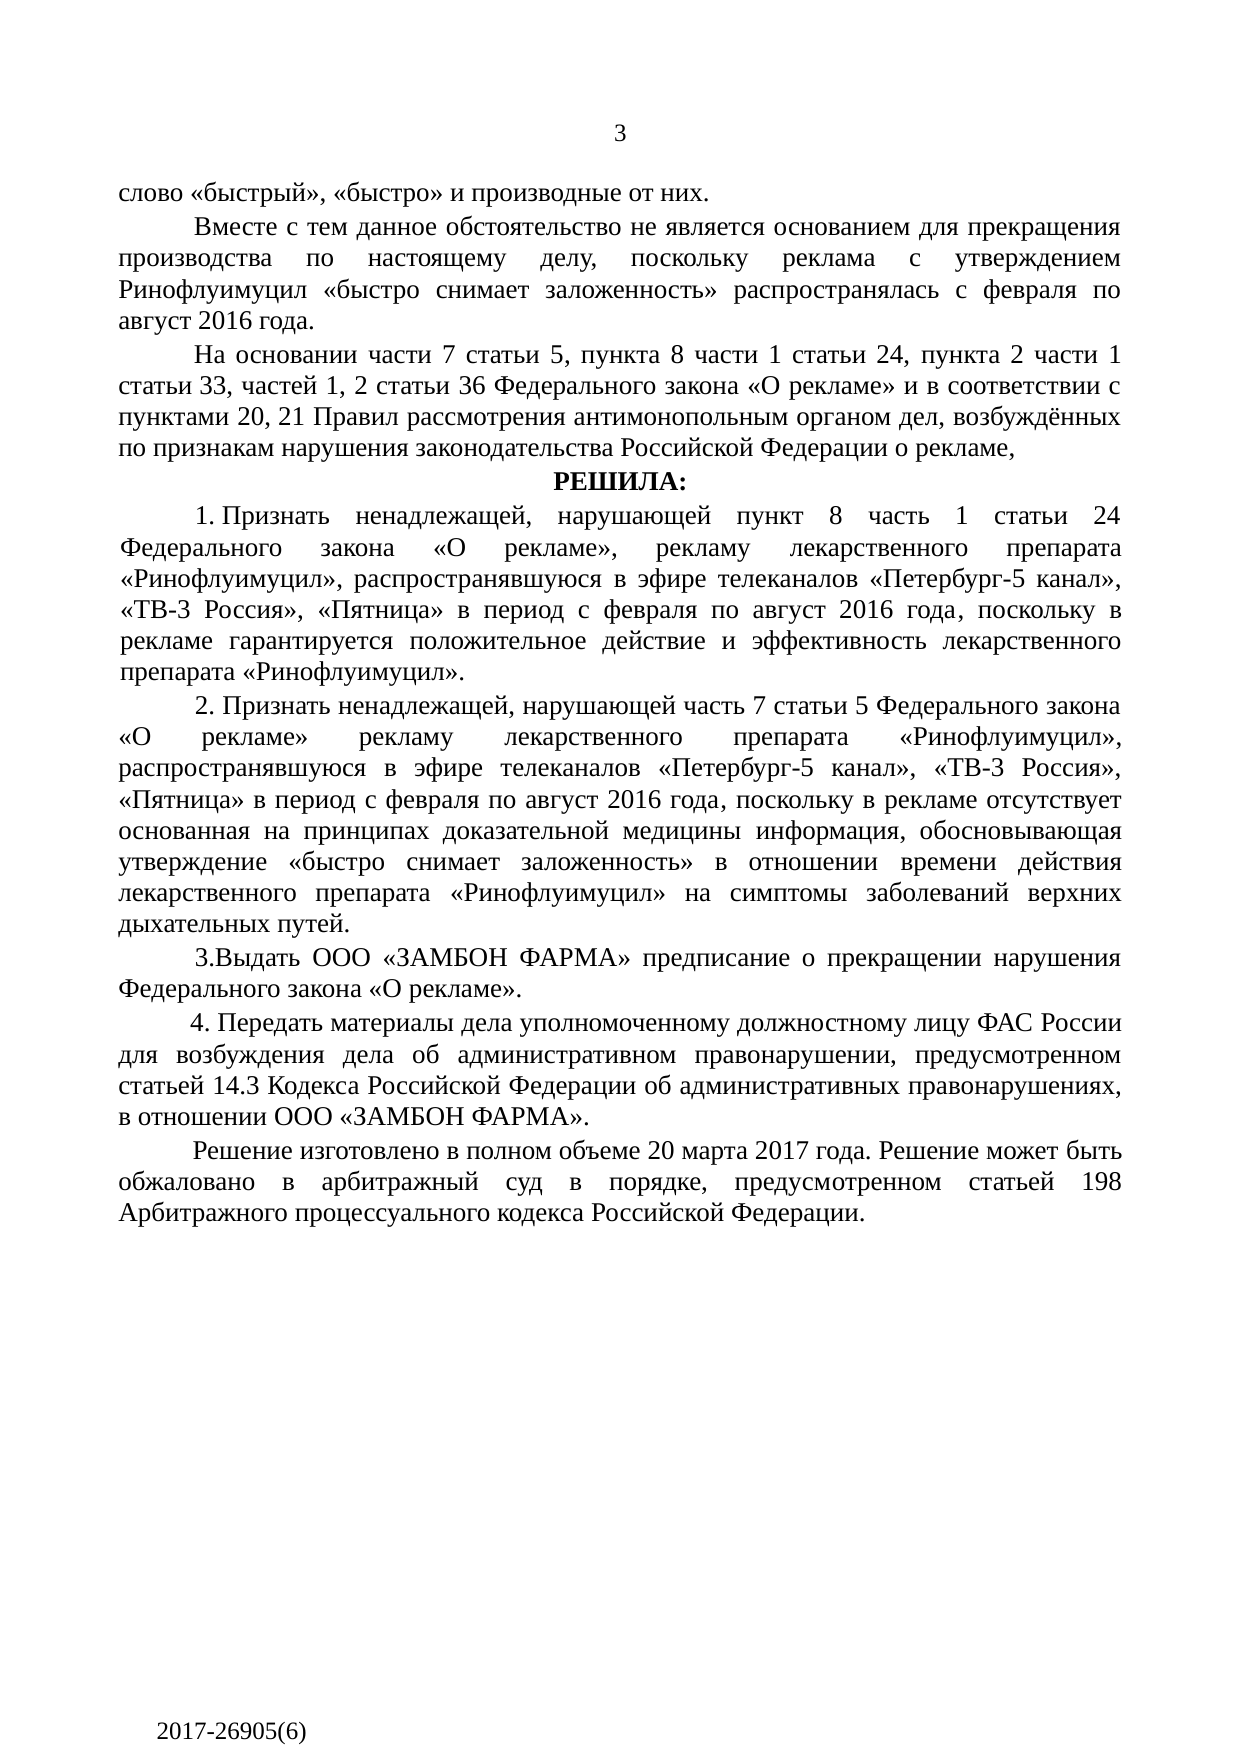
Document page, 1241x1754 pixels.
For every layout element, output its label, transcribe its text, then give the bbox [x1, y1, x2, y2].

text Вместе с тем данное обстоятельство не является основанием для прекращения производства по настоящему делу, поскольку реклама с утверждением Ринофлуимуцил «быстро снимает заложенность» распространялась с февраля по август 2016 года. [118, 210, 1122, 335]
text слово «быстрый», «быстро» и производные от них. [118, 176, 1122, 207]
text Решение изготовлено в полном объеме 20 марта 2017 года. Решение может быть обжаловано в арбитражный суд в порядке, предусмотренном статьей 198 Арбитражного процессуального кодекса Российской Федерации. [118, 1134, 1122, 1227]
text 4. Передать материалы дела уполномоченному должностному лицу ФАС России для возбуждения дела об административном правонарушении, предусмотренном статьей 14.3 Кодекса Российской Федерации об административных правонарушениях, в отношении ООО «ЗАМБОН ФАРМА». [118, 1007, 1122, 1131]
text РЕШИЛА: [118, 465, 1122, 497]
text 3.Выдать ООО «ЗАМБОН ФАРМА» предписание о прекращении нарушения Федерального закона «О рекламе». [118, 941, 1122, 1004]
text На основании части 7 статьи 5, пункта 8 части 1 статьи 24, пункта 2 части 1 статьи 33, частей 1, 2 статьи 36 Федерального закона «О рекламе» и в соответствии с пунктами 20, 21 Правил рассмотрения антимонопольным органом дел, возбуждённых по признакам нарушения законодательства Российской Федерации о рекламе, [118, 338, 1122, 462]
text 1. Признать ненадлежащей, нарушающей пункт 8 часть 1 статьи 24 Федерального закона «О рекламе», рекламу лекарственного препарата «Ринофлуимуцил», распространявшуюся в эфире телеканалов «Петербург-5 канал», «ТВ-3 Россия», «Пятница» в период с февраля по август 2016 года, поскольку в рекламе гарантируется положительное действие и эффективность лекарственного препарата «Ринофлуимуцил». [120, 499, 1122, 686]
text 2. Признать ненадлежащей, нарушающей часть 7 статьи 5 Федерального закона «О рекламе» рекламу лекарственного препарата «Ринофлуимуцил», распространявшуюся в эфире телеканалов «Петербург-5 канал», «ТВ-3 Россия», «Пятница» в период с февраля по август 2016 года, поскольку в рекламе отсутствует основанная на принципах доказательной медицины информация, обосновывающая утверждение «быстро снимает заложенность» в отношении времени действия лекарственного препарата «Ринофлуимуцил» на симптомы заболеваний верхних дыхательных путей. [118, 689, 1122, 938]
